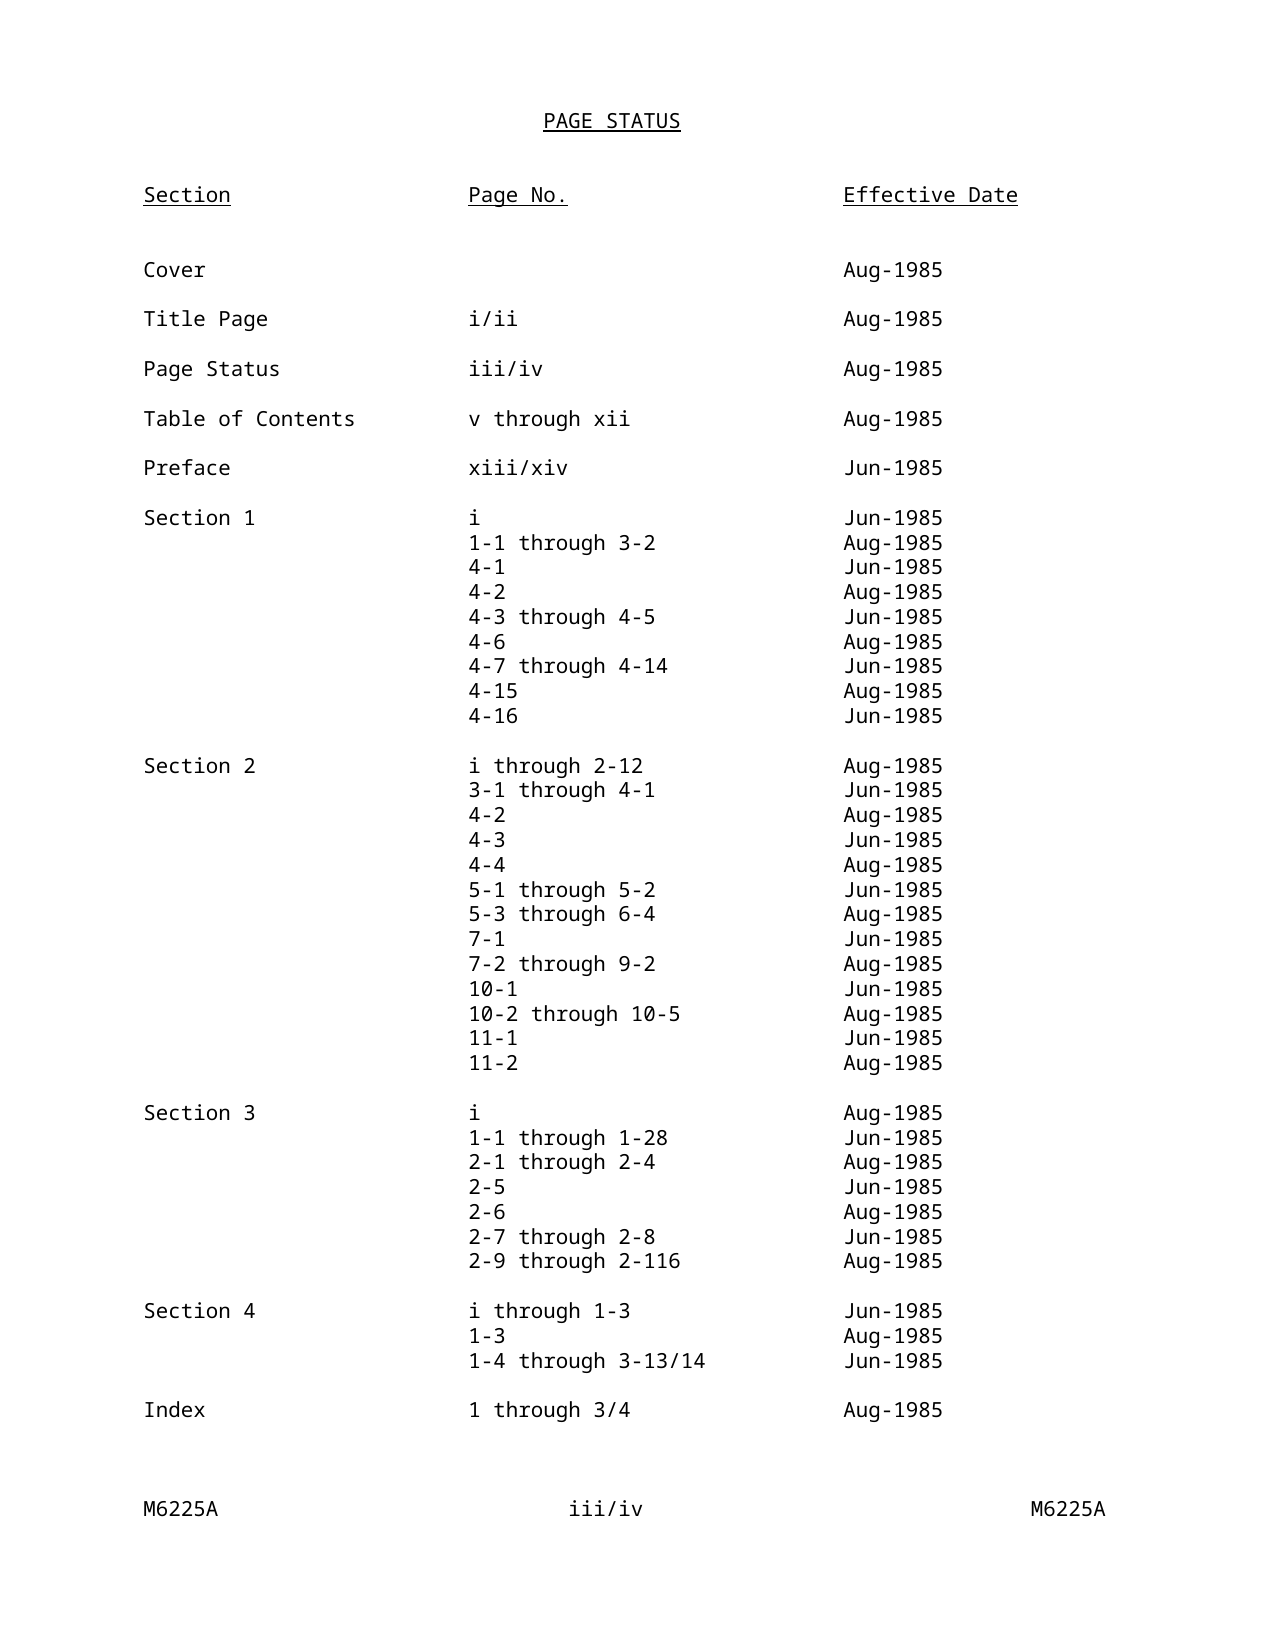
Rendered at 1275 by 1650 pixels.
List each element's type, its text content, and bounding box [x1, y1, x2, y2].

text Section 2 i through 2-12 Aug-1985 [118, 753, 1145, 778]
text 10-2 through 10-5 Aug-1985 [118, 1001, 1145, 1026]
text Section 1 i Jun-1985 [118, 505, 1145, 530]
text 7-2 through 9-2 Aug-1985 [118, 952, 1145, 976]
text 4-4 Aug-1985 [118, 852, 1145, 877]
text Preface xiii/xiv Jun-1985 [118, 456, 1145, 481]
text 4-3 Jun-1985 [118, 828, 1145, 852]
text 11-2 Aug-1985 [118, 1051, 1145, 1076]
text 2-5 Jun-1985 [118, 1175, 1145, 1199]
text 3-1 through 4-1 Jun-1985 [118, 778, 1145, 803]
text 4-2 Aug-1985 [118, 580, 1145, 604]
text 5-1 through 5-2 Jun-1985 [118, 877, 1145, 902]
text Page Status iii/iv Aug-1985 [118, 357, 1145, 381]
text Section 4 i through 1-3 Jun-1985 [118, 1299, 1145, 1323]
text Index 1 through 3/4 Aug-1985 [118, 1398, 1145, 1423]
text 1-1 through 3-2 Aug-1985 [118, 530, 1145, 555]
text 4-15 Aug-1985 [118, 679, 1145, 704]
text Section Page No. Effective Date [118, 183, 1145, 208]
text Section 3 i Aug-1985 [118, 1100, 1145, 1125]
text Title Page i/ii Aug-1985 [118, 307, 1145, 332]
text 4-6 Aug-1985 [118, 629, 1145, 654]
text 10-1 Jun-1985 [118, 976, 1145, 1001]
text 2-9 through 2-116 Aug-1985 [118, 1249, 1145, 1274]
text 4-16 Jun-1985 [118, 704, 1145, 728]
text 11-1 Jun-1985 [118, 1026, 1145, 1051]
text 2-7 through 2-8 Jun-1985 [118, 1224, 1145, 1249]
text 1-4 through 3-13/14 Jun-1985 [118, 1348, 1145, 1373]
text 2-1 through 2-4 Aug-1985 [118, 1150, 1145, 1175]
text 2-6 Aug-1985 [118, 1199, 1145, 1224]
text 5-3 through 6-4 Aug-1985 [118, 902, 1145, 927]
text 4-3 through 4-5 Jun-1985 [118, 604, 1145, 629]
text Cover Aug-1985 [118, 257, 1145, 282]
text M6225A iii/iv M6225A [118, 1497, 1145, 1522]
text 4-1 Jun-1985 [118, 555, 1145, 580]
text 1-1 through 1-28 Jun-1985 [118, 1125, 1145, 1150]
text Table of Contents v through xii Aug-1985 [118, 406, 1145, 431]
text 7-1 Jun-1985 [118, 927, 1145, 952]
text 1-3 Aug-1985 [118, 1323, 1145, 1348]
text PAGE STATUS [118, 109, 1145, 133]
text 4-2 Aug-1985 [118, 803, 1145, 828]
text 4-7 through 4-14 Jun-1985 [118, 654, 1145, 679]
